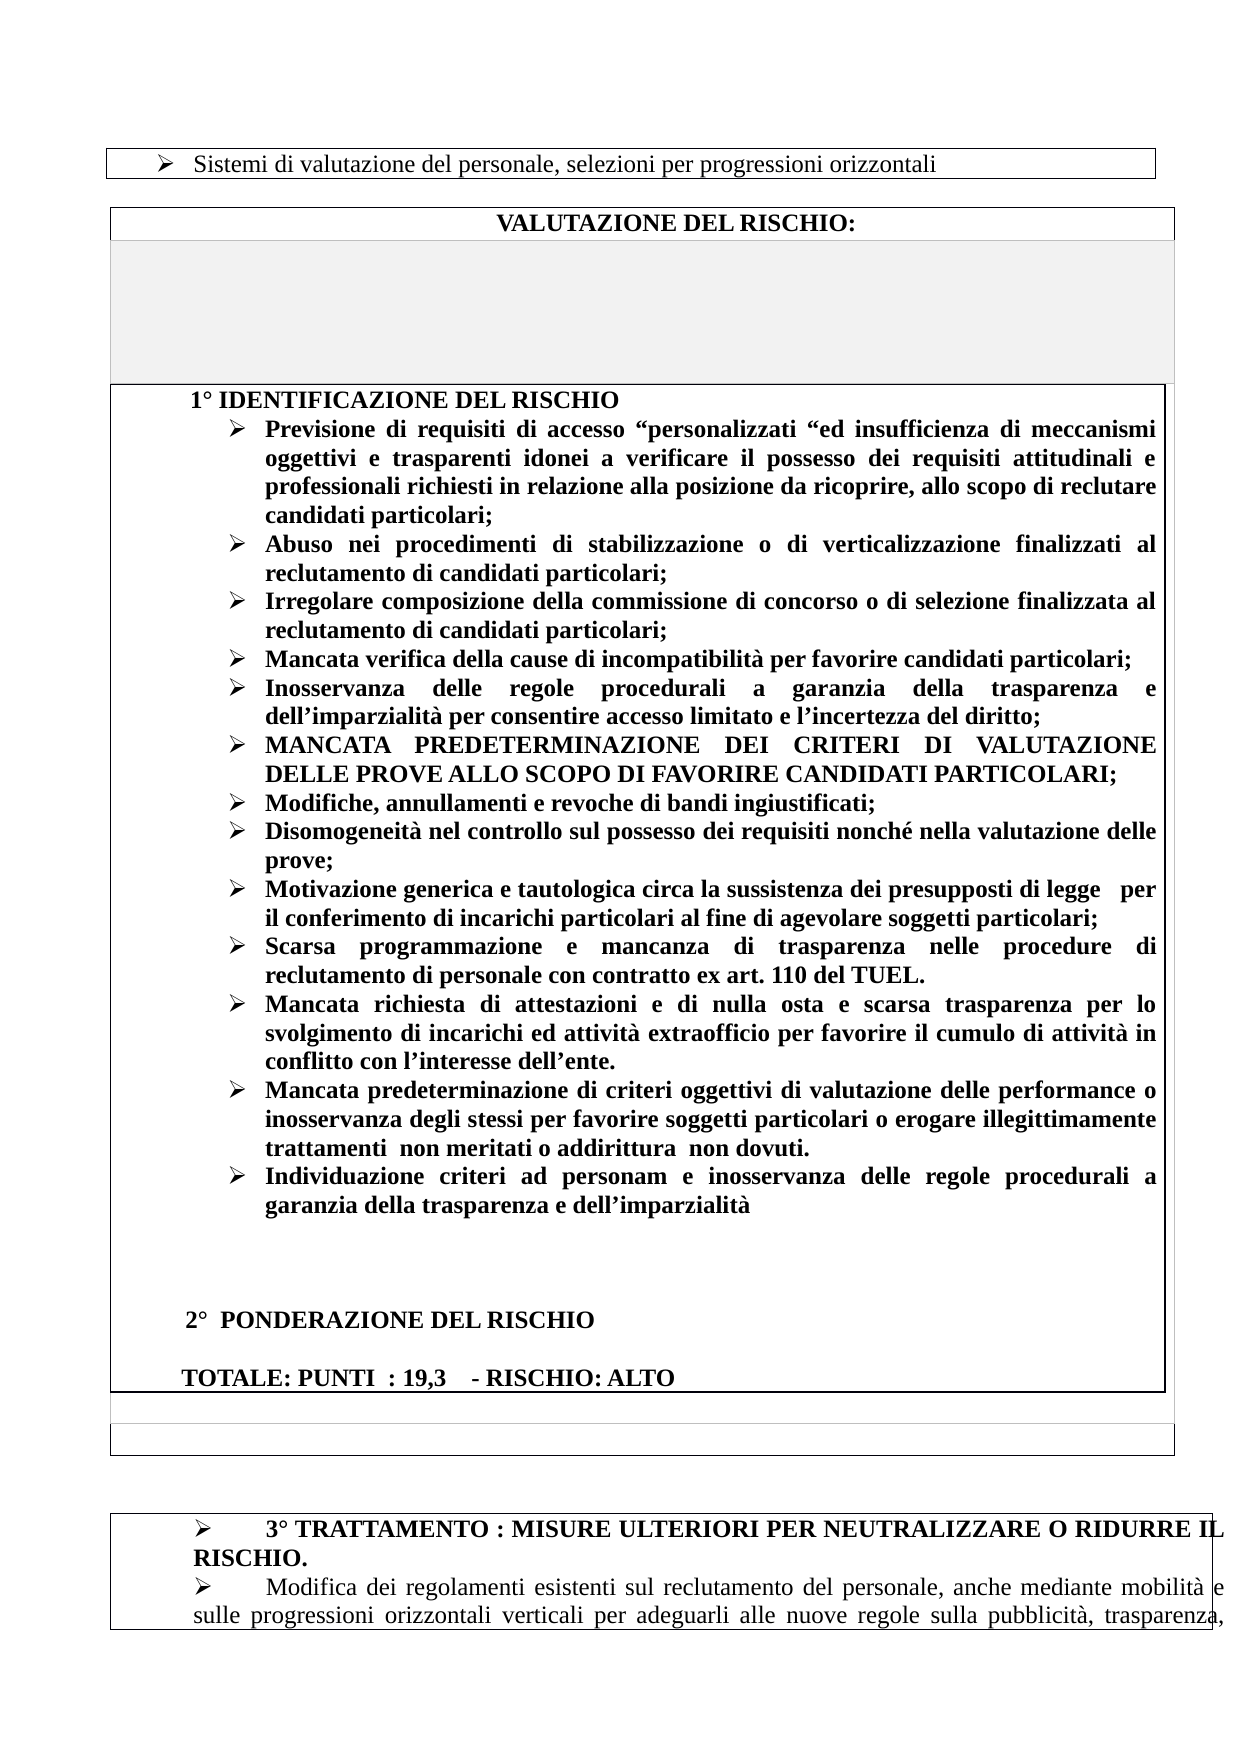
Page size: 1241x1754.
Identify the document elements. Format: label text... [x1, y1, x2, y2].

table_header 1° IDENTIFICAZIONE DEL RISCHIO Previsione di requisiti di accesso “personalizzati “ed insufficienza di meccanismi oggettivi e trasparenti idonei a verificare il possesso dei requisiti attitudinali e professionali richiesti in relazione alla posizione da ricoprire, allo scopo di reclutare candidati particolari; Abuso nei procedimenti di stabilizzazione o di verticalizzazione finalizzati al reclutamento di candidati particolari; Irregolare composizione della commissione di concorso o di selezione finalizzata al reclutamento di candidati particolari; Mancata verifica della cause di incompatibilità per favorire candidati particolari; Inosservanza delle regole procedurali a garanzia della trasparenza e dell’imparzialità per consentire accesso limitato e l’incertezza del diritto; MANCATA PREDETERMINAZIONE DEI CRITERI DI VALUTAZIONE DELLE PROVE ALLO SCOPO DI FAVORIRE CANDIDATI PARTICOLARI; Modifiche, annullamenti e revoche di bandi ingiustificati; Disomogeneità nel controllo sul possesso dei requisiti nonché nella valutazione delle prove; Motivazione generica e tautologica circa la sussistenza dei presupposti di legge per il conferimento di incarichi particolari al fine di agevolare soggetti particolari; Scarsa programmazione e mancanza di trasparenza nelle procedure di reclutamento di personale con contratto ex art. 110 del TUEL. Mancata richiesta di attestazioni e di nulla osta e scarsa trasparenza per lo svolgimento di incarichi ed attività extraofficio per favorire il cumulo di attività in conflitto con l’interesse dell’ente. Mancata predeterminazione di criteri oggettivi di valutazione delle performance o inosservanza degli stessi per favorire soggetti particolari o erogare illegittimamente trattamenti non meritati o addirittura non dovuti. Individuazione criteri ad personam e inosservanza delle regole procedurali a garanzia della trasparenza e dell’imparzialità 2° PONDERAZIONE DEL RISCHIO TOTALE: PUNTI : 19,3 - RISCHIO: ALTO [111, 385, 1164, 1391]
table_header VALUTAZIONE DEL RISCHIO: [111, 208, 1174, 240]
table_header [111, 241, 1174, 383]
table_header [111, 1424, 1174, 1454]
table_header 3° TRATTAMENTO : MISURE ULTERIORI PER NEUTRALIZZARE O RIDURRE IL RISCHIO. Modifica dei regolamenti esistenti sul reclutamento del personale, anche mediante mobilità e sulle progressioni orizzontali verticali per adeguarli alle nuove regole sulla pubblicità, trasparenza, ampliamento delle possibilità di partecipazione e predeterminare criteri e metodi di valutazione e verificare le cause di incompatibilità e/o inconferibilità anche per la nomina delle commissioni ( (Tempi di attuazione settembre 2015- Responsabile del Settore Programmazione e gabinetto del Sindaco). Predeterminazione nel regolamento dei requisiti di accesso generali alle varie categorie e nella dotazione organica quelli specifici per profilo, per le selezioni tipo di reclutamento di personale (- Responsabile del Settore Programmazione e gabinetto del Sindaco). Trasparenza e adeguata pubblicità dei bandi di selezione di qualsiasi genere, preceduti da programmazione, concertata e condivisa, al fine di eliminare la possibilità di eccedere in modo immotivato nelle procedure con la finalità di riuscire a far beneficiare delle procedure a qualcuno in particolare . Individuazione nel bando del tipo e delle modalità di svolgimento delle prove scritte e orali (Tempi di attuazione : decorrenza immediata e continua - Responsabile del Settore Programmazione e Gabinetto del Sindaco). Acquisizione delle dichiarazioni di incompatibilità e inconferibilità da parte dei componenti di commissione dopo il deposito delle domande di partecipazione (Tempi di attuazione : entro la data di svolgimento delle prove - Responsabile del Settore Programmazione e Gabinetto del Sindaco ; Acquisizione delle dichiarazioni di incompatibilità e inconferibilità da parte di qualunque dipendente al momento dell’assunzione e di qualunque incaricato al momento dell’incarico ( Tempi di attuazione : decorrenza immediata e continua – Responsabile del Settore Programmazione e gabinetto del Sindaco e Responsabile del Settore gestione delle risorse umane ). Pubblicità dei verbali delle commissioni relativi alla fissazione dei criteri di valutazione delle prove precedenti allo svolgimento delle prove stesse ( Tempi di attuazione :entro la prima data di avvio- delle prove- Presidenti di commissione di concorso e selezioni di vario genere); Unificazione procedure di acquisizione atti inerenti all’anagrafe delle prestazioni e procedure di controllo, interno ed esterno, anche per incarichi ad esterni, in capo ad un unico ufficio- Massima diffusione e trasparenza ( tempi di attuazione : decorrenza immediata e continua- Responsabile del Settore Personale). Raccordo tra i soggetti competenti a valutare anche il comportamento, l’UPD , il Nucleo di valutazione, Il Segretario Generale, ai fini di precludere incarichi extraofficio , valutare negativamente la perfomance in caso di procedimenti disciplinari o di richiami frequenti all’ordine ed alla disciplina nonché alla collaborazione attiva e fattiva( Comunicazioni riservate - Responsabile Ufficio Provvedimenti Disciplinari ). [111, 1514, 1212, 1629]
table_header MAPPATURA DEI PROCESSI : i concorsi e le prove selettive per l'assunzione del personale di qualsivoglia genere, anche incarichi ex art.110 del TUEL ; anagrafe delle prestazioni (verifica situazioni di incompatibilità, cumulo di impieghi e incarichi); Sistemi di valutazione del personale, selezioni per progressioni orizzontali [107, 149, 1155, 177]
table_cell [111, 384, 1174, 1423]
